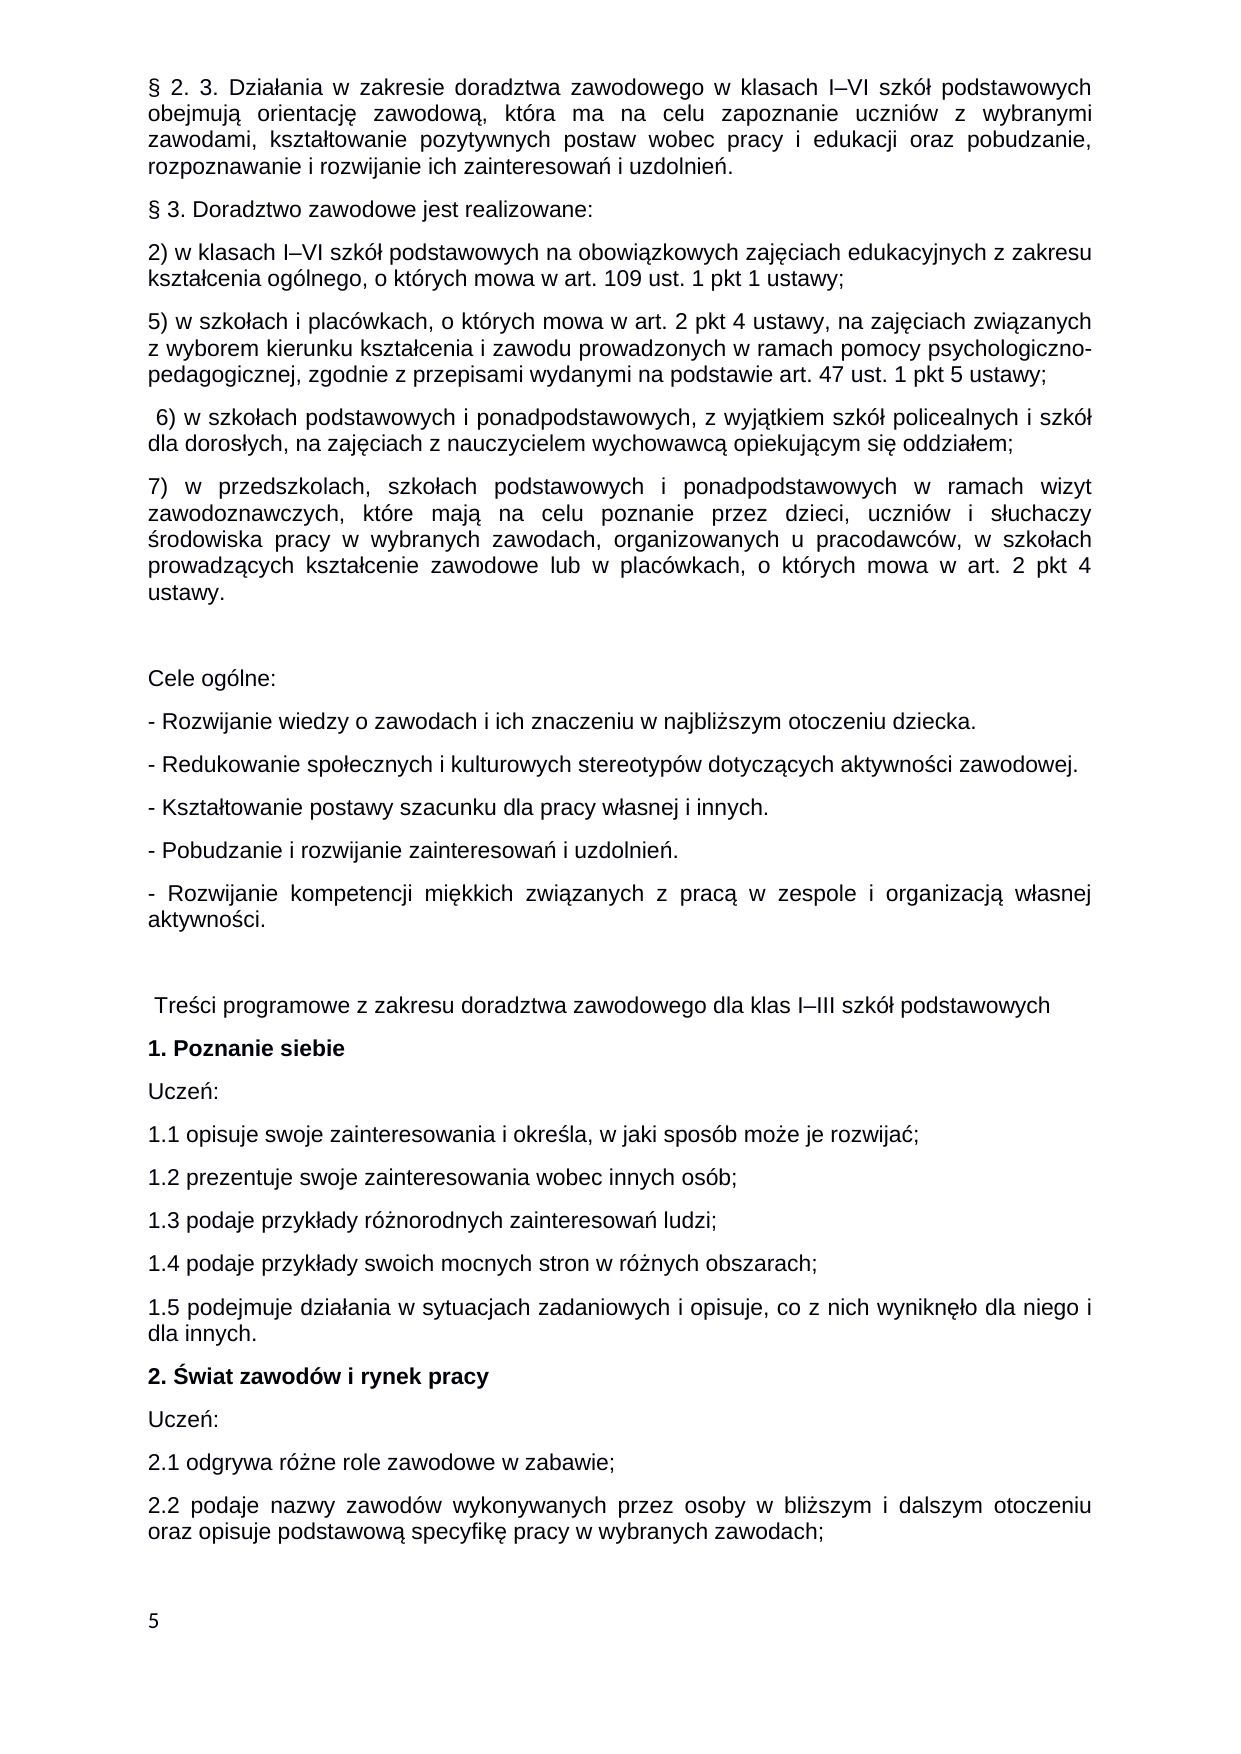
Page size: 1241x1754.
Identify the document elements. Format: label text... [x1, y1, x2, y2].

text 1.3 podaje przykłady różnorodnych zainteresowań ludzi; [148, 1207, 1093, 1234]
text - Pobudzanie i rozwijanie zainteresowań i uzdolnień. [148, 837, 1093, 863]
text 1.1 opisuje swoje zainteresowania i określa, w jaki sposób może je rozwijać; [148, 1121, 1093, 1148]
text 1. Poznanie siebie [148, 1035, 1093, 1062]
text - Rozwijanie kompetencji miękkich związanych z pracą w zespole i organizacją własnej aktywności. [148, 880, 1093, 933]
text 1.5 podejmuje działania w sytuacjach zadaniowych i opisuje, co z nich wyniknęło dla niego i dla innych. [148, 1293, 1093, 1346]
text 1.4 podaje przykłady swoich mocnych stron w różnych obszarach; [148, 1250, 1093, 1277]
text - Redukowanie społecznych i kulturowych stereotypów dotyczących aktywności zawodowej. [148, 751, 1093, 777]
text - Rozwijanie wiedzy o zawodach i ich znaczeniu w najbliższym otoczeniu dziecka. [148, 708, 1093, 734]
text Cele ogólne: [148, 665, 1093, 691]
text § 3. Doradztwo zawodowe jest realizowane: [148, 196, 1093, 222]
text 1.2 prezentuje swoje zainteresowania wobec innych osób; [148, 1164, 1093, 1191]
text § 2. 3. Działania w zakresie doradztwa zawodowego w klasach I–VI szkół podstawowych obejmują orientację zawodową, która ma na celu zapoznanie uczniów z wybranymi zawodami, kształtowanie pozytywnych postaw wobec pracy i edukacji oraz pobudzanie, rozpoznawanie i rozwijanie ich zainteresowań i uzdolnień. [148, 74, 1093, 179]
text 2.1 odgrywa różne role zawodowe w zabawie; [148, 1449, 1093, 1475]
text 6) w szkołach podstawowych i ponadpodstawowych, z wyjątkiem szkół policealnych i szkół dla dorosłych, na zajęciach z nauczycielem wychowawcą opiekującym się oddziałem; [148, 404, 1093, 457]
text 2.2 podaje nazwy zawodów wykonywanych przez osoby w bliższym i dalszym otoczeniu oraz opisuje podstawową specyfikę pracy w wybranych zawodach; [148, 1492, 1093, 1544]
text 2) w klasach I–VI szkół podstawowych na obowiązkowych zajęciach edukacyjnych z zakresu kształcenia ogólnego, o których mowa w art. 109 ust. 1 pkt 1 ustawy; [148, 239, 1093, 292]
text Uczeń: [148, 1078, 1093, 1105]
text 7) w przedszkolach, szkołach podstawowych i ponadpodstawowych w ramach wizyt zawodoznawczych, które mają na celu poznanie przez dzieci, uczniów i słuchaczy środowiska pracy w wybranych zawodach, organizowanych u pracodawców, w szkołach prowadzących kształcenie zawodowe lub w placówkach, o których mowa w art. 2 pkt 4 ustawy. [148, 473, 1093, 605]
text Uczeń: [148, 1406, 1093, 1432]
text 2. Świat zawodów i rynek pracy [148, 1363, 1093, 1389]
text Treści programowe z zakresu doradztwa zawodowego dla klas I–III szkół podstawowych [148, 992, 1093, 1019]
text - Kształtowanie postawy szacunku dla pracy własnej i innych. [148, 794, 1093, 820]
text 5) w szkołach i placówkach, o których mowa w art. 2 pkt 4 ustawy, na zajęciach związanych z wyborem kierunku kształcenia i zawodu prowadzonych w ramach pomocy psychologiczno-pedagogicznej, zgodnie z przepisami wydanymi na podstawie art. 47 ust. 1 pkt 5 ustawy; [148, 308, 1093, 387]
